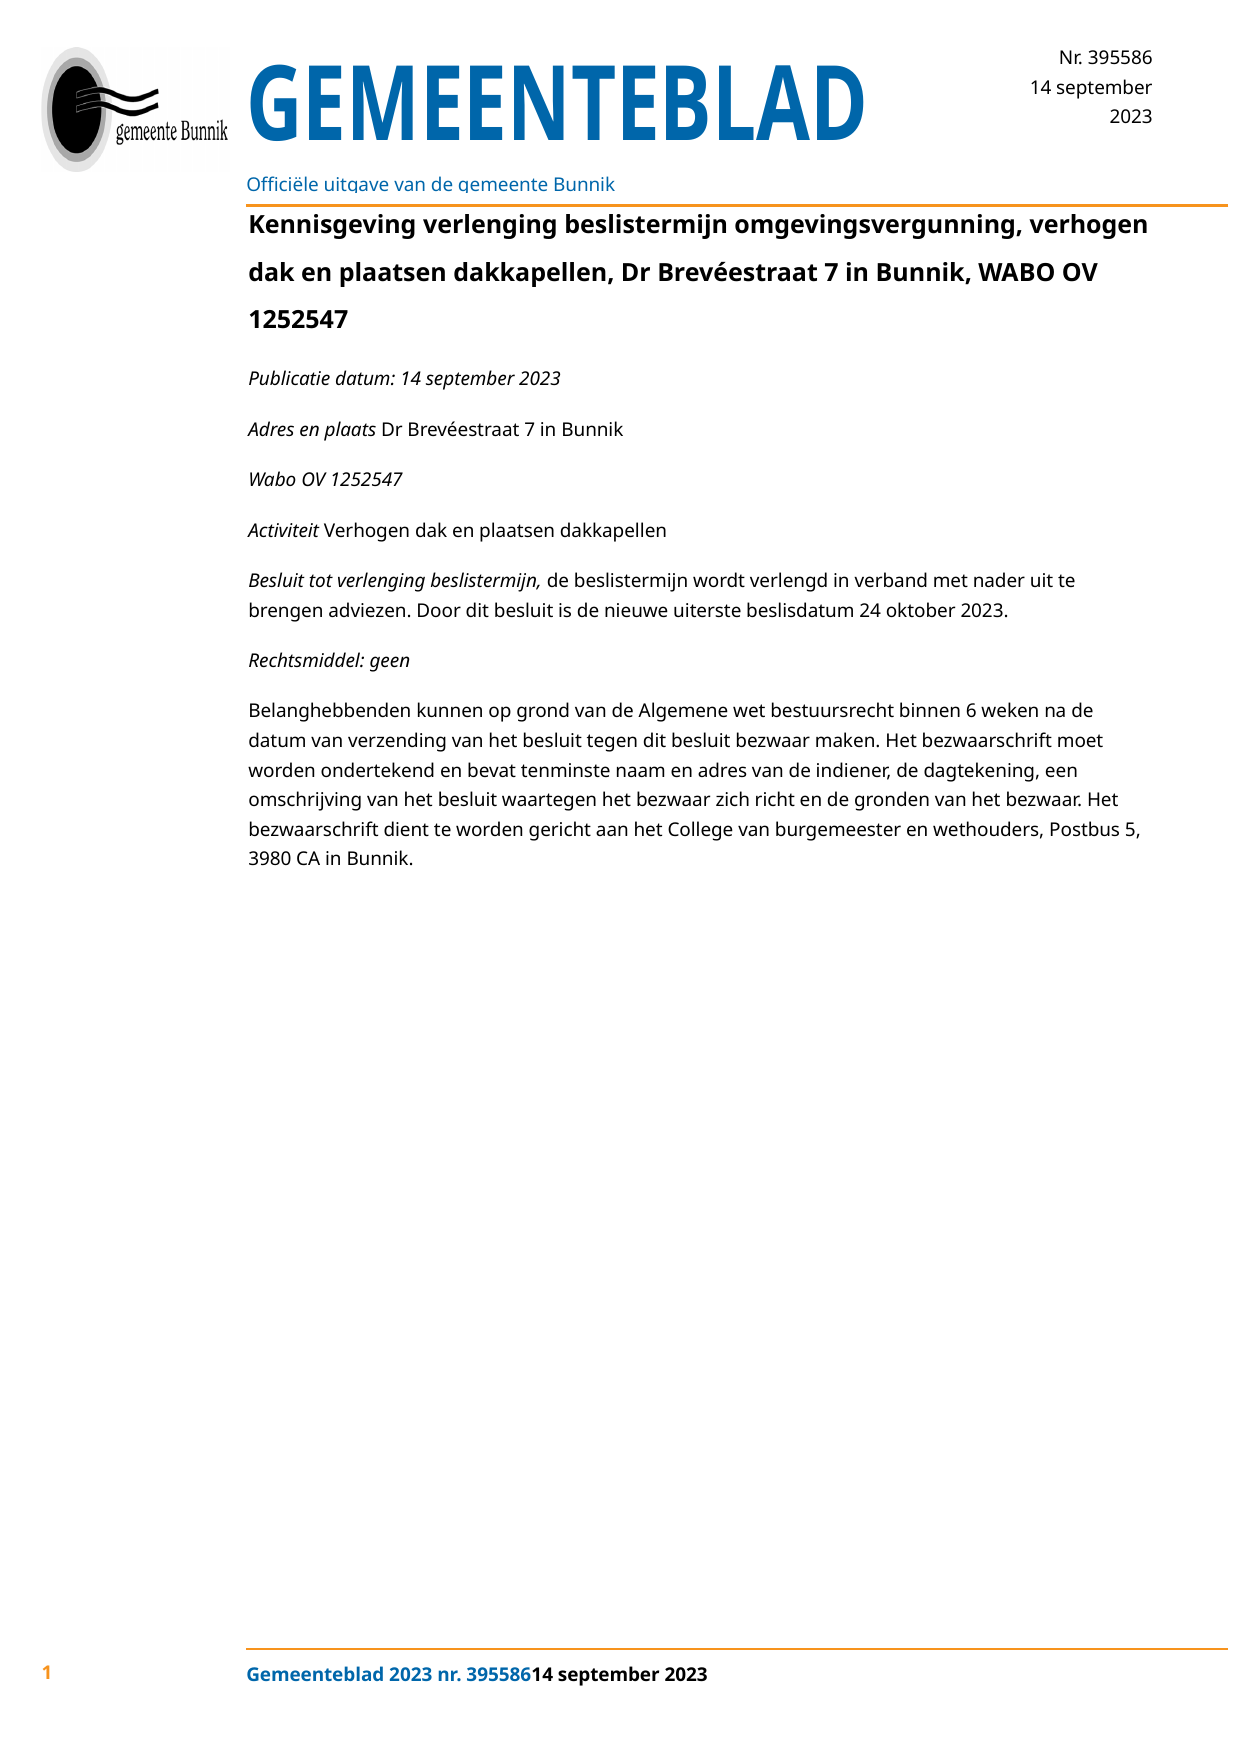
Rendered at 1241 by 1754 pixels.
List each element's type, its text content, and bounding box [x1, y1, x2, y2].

picture [41, 47, 231, 172]
text Wabo OV 1252547 [248, 466, 1152, 492]
text Adres en plaats Dr Brevéestraat 7 in Bunnik [248, 416, 1152, 442]
text Activiteit Verhogen dak en plaatsen dakkapellen [248, 517, 1152, 542]
text Rechtsmiddel: geen [248, 647, 1152, 673]
text Publicatie datum: 14 september 2023 [248, 366, 1152, 391]
text Besluit tot verlenging beslistermijn, de beslistermijn wordt verlengd in verband met nader uit te brengen adviezen. Door dit besluit is de nieuwe uiterste beslisdatum 24 oktober 2023. [248, 567, 1152, 622]
text Belanghebbenden kunnen op grond van de Algemene wet bestuursrecht binnen 6 weken na de datum van verzending van het besluit tegen dit besluit bezwaar maken. Het bezwaarschrift moet worden ondertekend en bevat tenminste naam en adres van de indiener, de dagtekening, een omschrijving van het besluit waartegen het bezwaar zich richt en de gronden van het bezwaar. Het bezwaarschrift dient te worden gericht aan het College van burgemeester en wethouders, Postbus 5, 3980 CA in Bunnik. [248, 698, 1152, 871]
text Kennisgeving verlenging beslistermijn omgevingsvergunning, verhogen dak en plaatsen dakkapellen, Dr Brevéestraat 7 in Bunnik, WABO OV 1252547 [248, 207, 1152, 336]
